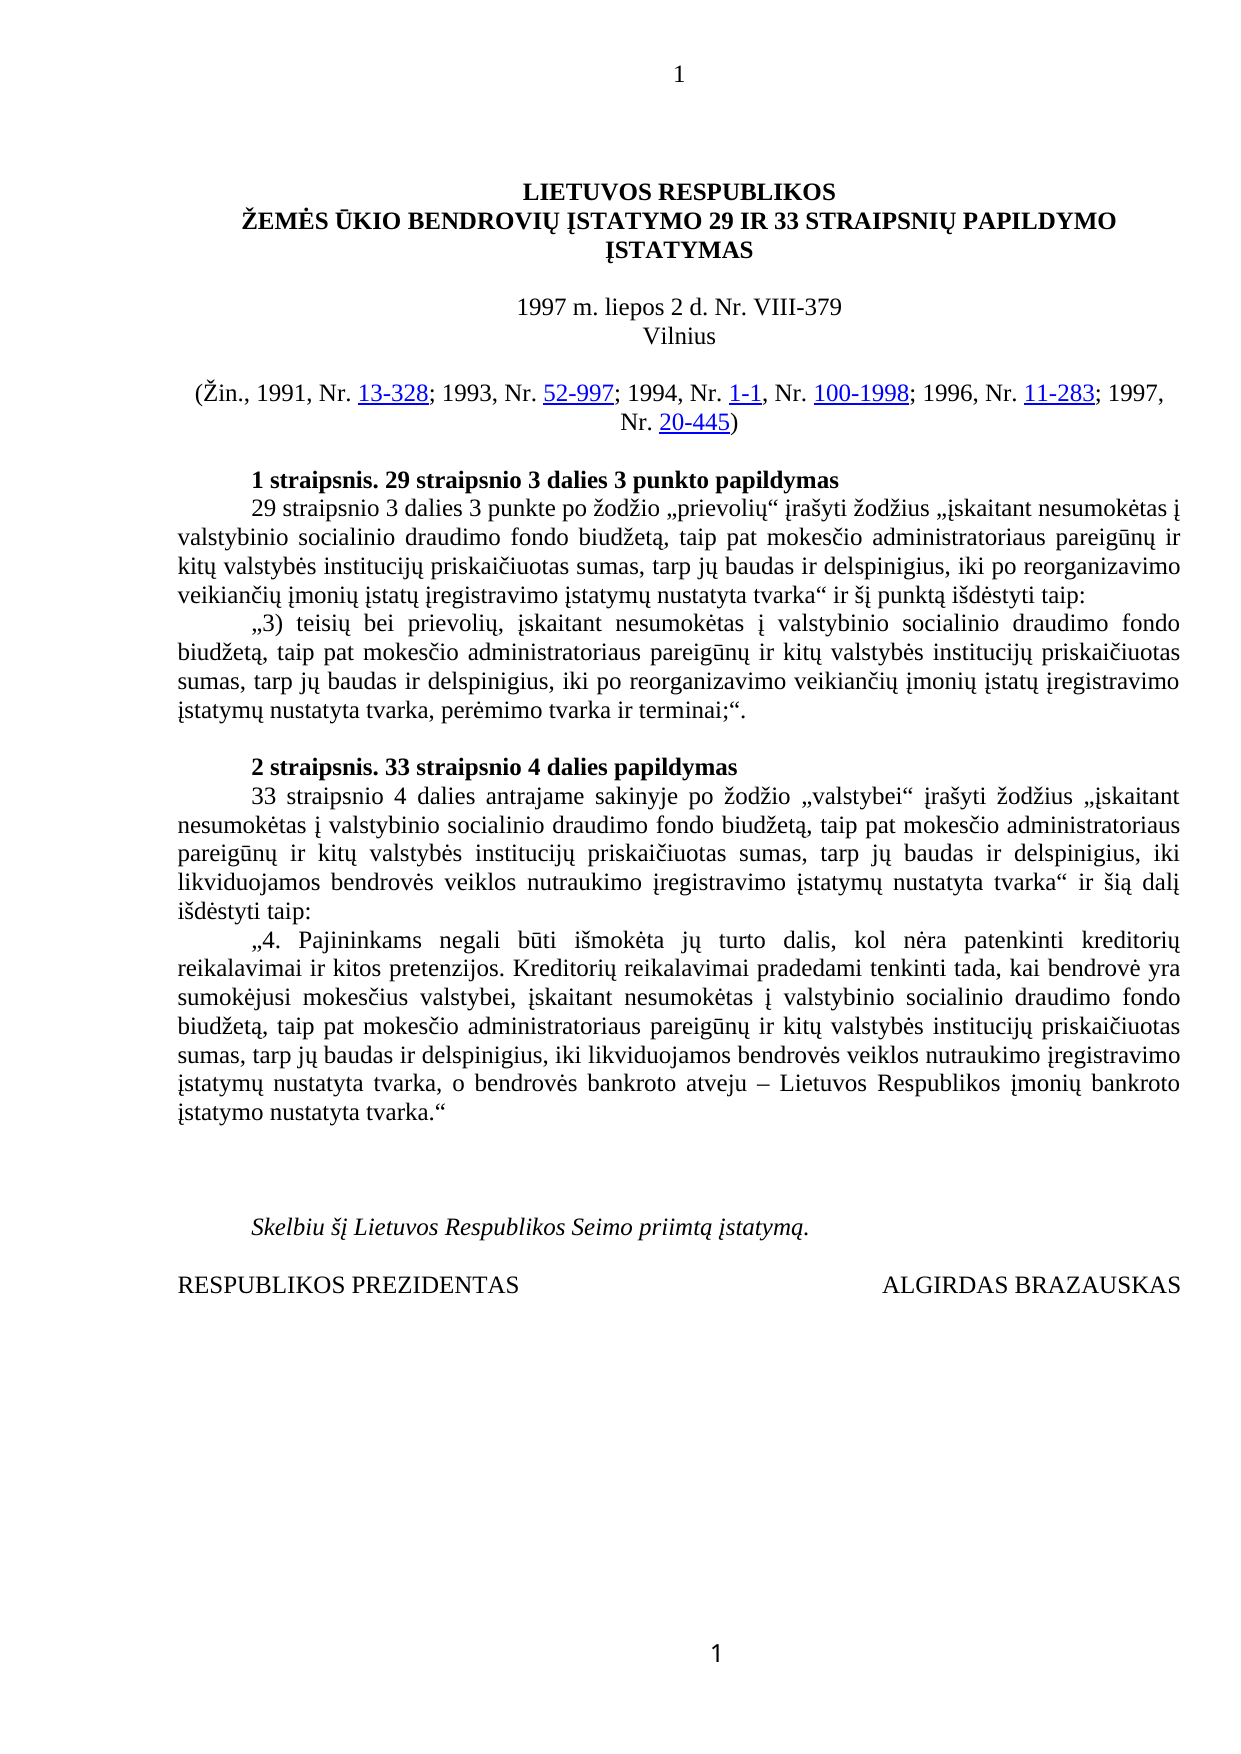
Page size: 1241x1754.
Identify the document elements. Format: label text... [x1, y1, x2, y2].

text (Žin., 1991, Nr. 13-328; 1993, Nr. 52-997; 1994, Nr. 1-1, Nr. 100-1998; 1996, Nr. 11-283; 1997, Nr. 20-445) [177, 378, 1181, 436]
text ŽEMĖS ŪKIO BENDROVIŲ ĮSTATYMO 29 IR 33 STRAIPSNIŲ PAPILDYMO [177, 206, 1181, 235]
text 1997 m. liepos 2 d. Nr. VIII-379 [177, 292, 1181, 321]
text 2 straipsnis. 33 straipsnio 4 dalies papildymas [177, 752, 1181, 781]
text 1 straipsnis. 29 straipsnio 3 dalies 3 punkto papildymas [177, 465, 1181, 493]
text Skelbiu šį Lietuvos Respublikos Seimo priimtą įstatymą. [177, 1212, 1181, 1241]
text 33 straipsnio 4 dalies antrajame sakinyje po žodžio „valstybei“ įrašyti žodžius „įskaitant nesumokėtas į valstybinio socialinio draudimo fondo biudžetą, taip pat mokesčio administratoriaus pareigūnų ir kitų valstybės institucijų priskaičiuotas sumas, tarp jų baudas ir delspinigius, iki likviduojamos bendrovės veiklos nutraukimo įregistravimo įstatymų nustatyta tvarka“ ir šią dalį išdėstyti taip: [177, 781, 1181, 925]
text ĮSTATYMAS [177, 235, 1181, 263]
text LIETUVOS RESPUBLIKOS [177, 177, 1181, 206]
text „4. Pajininkams negali būti išmokėta jų turto dalis, kol nėra patenkinti kreditorių reikalavimai ir kitos pretenzijos. Kreditorių reikalavimai pradedami tenkinti tada, kai bendrovė yra sumokėjusi mokesčius valstybei, įskaitant nesumokėtas į valstybinio socialinio draudimo fondo biudžetą, taip pat mokesčio administratoriaus pareigūnų ir kitų valstybės institucijų priskaičiuotas sumas, tarp jų baudas ir delspinigius, iki likviduojamos bendrovės veiklos nutraukimo įregistravimo įstatymų nustatyta tvarka, o bendrovės bankroto atveju – Lietuvos Respublikos įmonių bankroto įstatymo nustatyta tvarka.“ [177, 925, 1181, 1126]
text „3) teisių bei prievolių, įskaitant nesumokėtas į valstybinio socialinio draudimo fondo biudžetą, taip pat mokesčio administratoriaus pareigūnų ir kitų valstybės institucijų priskaičiuotas sumas, tarp jų baudas ir delspinigius, iki po reorganizavimo veikiančių įmonių įstatų įregistravimo įstatymų nustatyta tvarka, perėmimo tvarka ir terminai;“. [177, 608, 1181, 723]
text RESPUBLIKOS PREZIDENTAS ALGIRDAS BRAZAUSKAS [177, 1270, 1181, 1298]
text 29 straipsnio 3 dalies 3 punkte po žodžio „prievolių“ įrašyti žodžius „įskaitant nesumokėtas į valstybinio socialinio draudimo fondo biudžetą, taip pat mokesčio administratoriaus pareigūnų ir kitų valstybės institucijų priskaičiuotas sumas, tarp jų baudas ir delspinigius, iki po reorganizavimo veikiančių įmonių įstatų įregistravimo įstatymų nustatyta tvarka“ ir šį punktą išdėstyti taip: [177, 493, 1181, 608]
text Vilnius [177, 321, 1181, 350]
